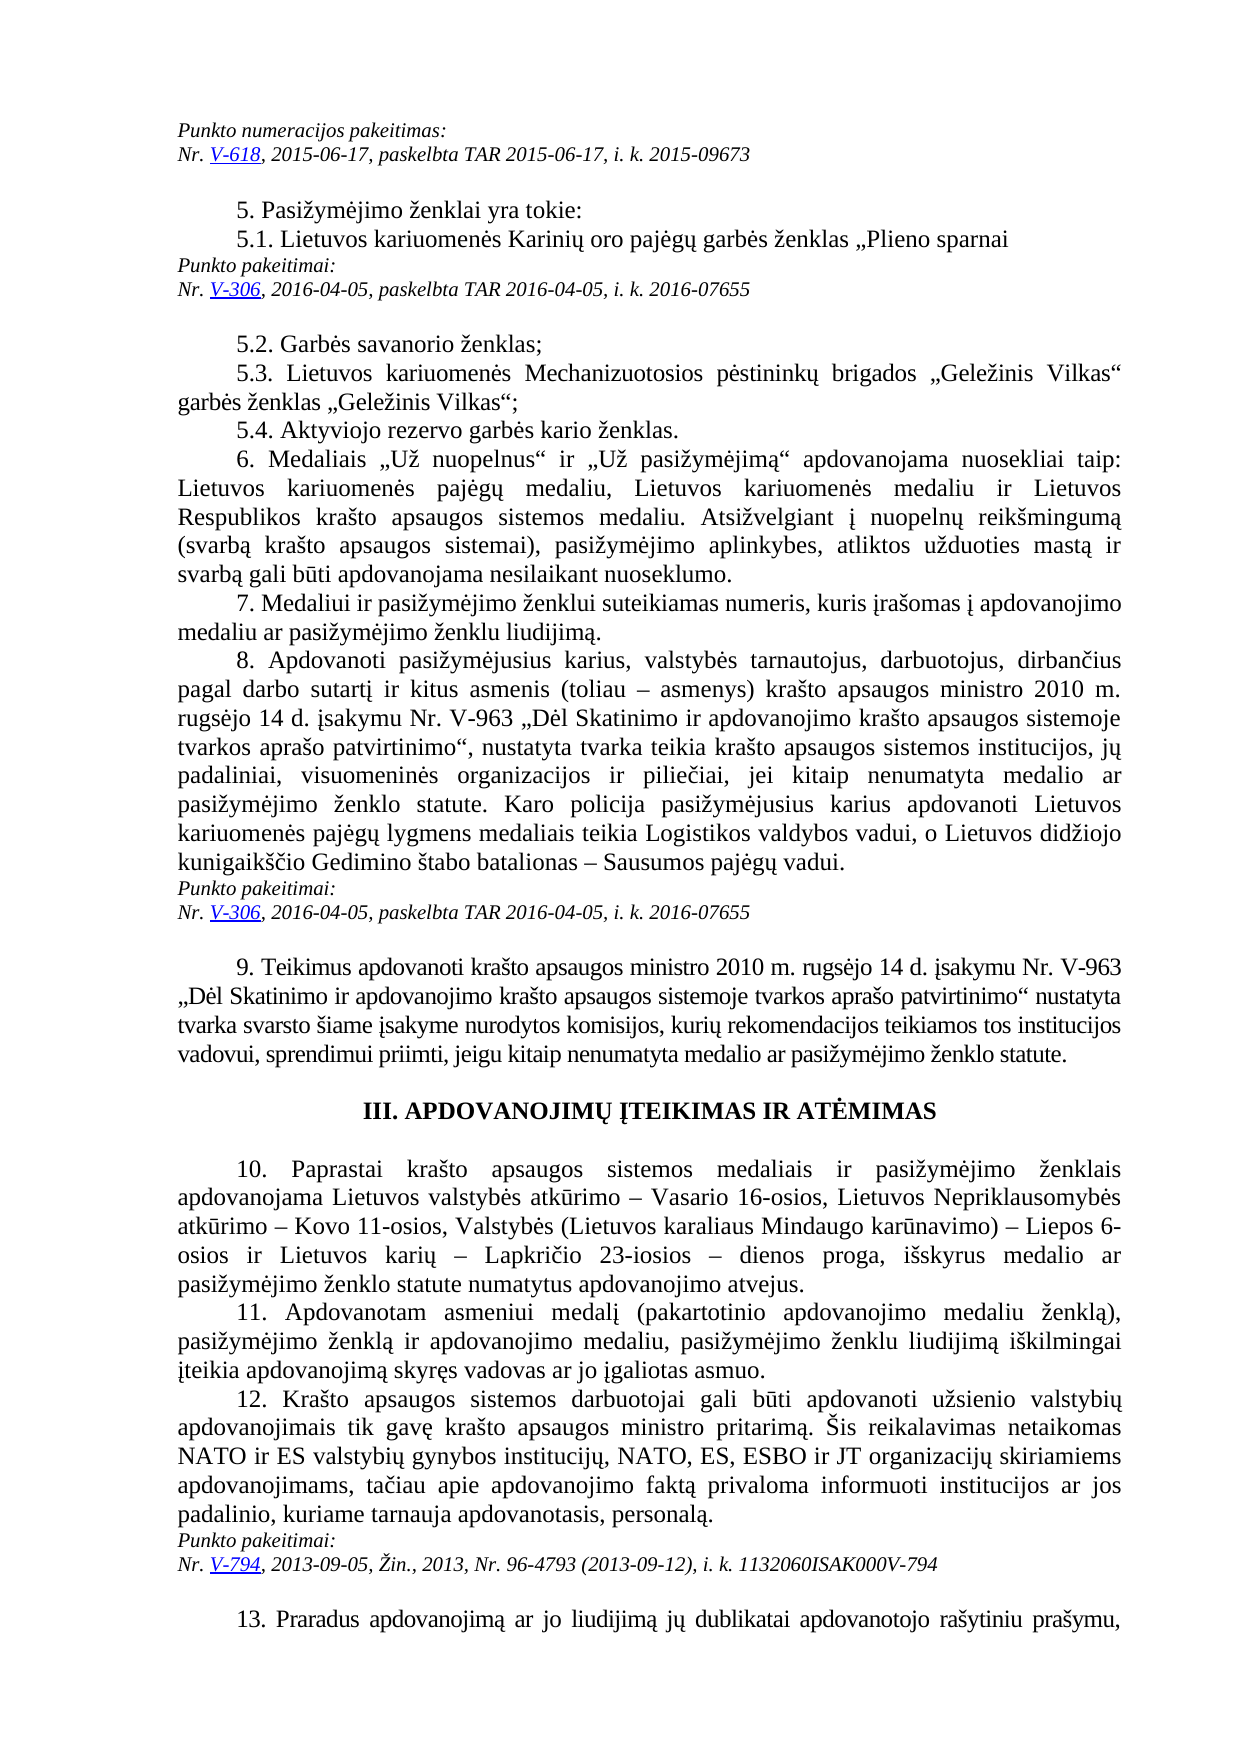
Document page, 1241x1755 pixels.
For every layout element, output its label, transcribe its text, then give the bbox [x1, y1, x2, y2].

text Punkto pakeitimai: [177, 252, 1122, 277]
text III. APDOVANOJIMŲ ĮTEIKIMAS IR ATĖMIMAS [177, 1096, 1122, 1125]
text Nr. V-618, 2015-06-17, paskelbta TAR 2015-06-17, i. k. 2015-09673 [177, 142, 1122, 166]
text 7. Medaliui ir pasižymėjimo ženklui suteikiamas numeris, kuris įrašomas į apdovanojimo medaliu ar pasižymėjimo ženklu liudijimą. [177, 588, 1122, 646]
text 9. Teikimus apdovanoti krašto apsaugos ministro 2010 m. rugsėjo 14 d. įsakymu Nr. V-963 „Dėl Skatinimo ir apdovanojimo krašto apsaugos sistemoje tvarkos aprašo patvirtinimo“ nustatyta tvarka svarsto šiame įsakyme nurodytos komisijos, kurių rekomendacijos teikiamos tos institucijos vadovui, sprendimui priimti, jeigu kitaip nenumatyta medalio ar pasižymėjimo ženklo statute. [177, 952, 1122, 1067]
text 10. Paprastai krašto apsaugos sistemos medaliais ir pasižymėjimo ženklais apdovanojama Lietuvos valstybės atkūrimo – Vasario 16-osios, Lietuvos Nepriklausomybės atkūrimo – Kovo 11-osios, Valstybės (Lietuvos karaliaus Mindaugo karūnavimo) – Liepos 6-osios ir Lietuvos karių – Lapkričio 23-iosios – dienos proga, išskyrus medalio ar pasižymėjimo ženklo statute numatytus apdovanojimo atvejus. [177, 1154, 1122, 1297]
text 5.1. Lietuvos kariuomenės Karinių oro pajėgų garbės ženklas „Plieno sparnai [236, 224, 1122, 252]
text Punkto pakeitimai: [177, 876, 1122, 900]
text 5.4. Aktyviojo rezervo garbės kario ženklas. [177, 416, 1122, 444]
text 8. Apdovanoti pasižymėjusius karius, valstybės tarnautojus, darbuotojus, dirbančius pagal darbo sutartį ir kitus asmenis (toliau – asmenys) krašto apsaugos ministro 2010 m. rugsėjo 14 d. įsakymu Nr. V-963 „Dėl Skatinimo ir apdovanojimo krašto apsaugos sistemoje tvarkos aprašo patvirtinimo“, nustatyta tvarka teikia krašto apsaugos sistemos institucijos, jų padaliniai, visuomeninės organizacijos ir piliečiai, jei kitaip nenumatyta medalio ar pasižymėjimo ženklo statute. Karo policija pasižymėjusius karius apdovanoti Lietuvos kariuomenės pajėgų lygmens medaliais teikia Logistikos valdybos vadui, o Lietuvos didžiojo kunigaikščio Gedimino štabo batalionas – Sausumos pajėgų vadui. [177, 646, 1122, 876]
text 13. Praradus apdovanojimą ar jo liudijimą jų dublikatai apdovanotojo rašytiniu prašymu, [177, 1604, 1122, 1633]
text Nr. V-306, 2016-04-05, paskelbta TAR 2016-04-05, i. k. 2016-07655 [177, 277, 1122, 301]
text Nr. V-306, 2016-04-05, paskelbta TAR 2016-04-05, i. k. 2016-07655 [177, 900, 1122, 924]
text 11. Apdovanotam asmeniui medalį (pakartotinio apdovanojimo medaliu ženklą), pasižymėjimo ženklą ir apdovanojimo medaliu, pasižymėjimo ženklu liudijimą iškilmingai įteikia apdovanojimą skyręs vadovas ar jo įgaliotas asmuo. [177, 1297, 1122, 1384]
text 5.3. Lietuvos kariuomenės Mechanizuotosios pėstininkų brigados „Geležinis Vilkas“ garbės ženklas „Geležinis Vilkas“; [177, 358, 1122, 416]
text Nr. V-794, 2013-09-05, Žin., 2013, Nr. 96-4793 (2013-09-12), i. k. 1132060ISAK000V-794 [177, 1552, 1122, 1576]
text 6. Medaliais „Už nuopelnus“ ir „Už pasižymėjimą“ apdovanojama nuosekliai taip: Lietuvos kariuomenės pajėgų medaliu, Lietuvos kariuomenės medaliu ir Lietuvos Respublikos krašto apsaugos sistemos medaliu. Atsižvelgiant į nuopelnų reikšmingumą (svarbą krašto apsaugos sistemai), pasižymėjimo aplinkybes, atliktos užduoties mastą ir svarbą gali būti apdovanojama nesilaikant nuoseklumo. [177, 444, 1122, 588]
text Punkto pakeitimai: [177, 1527, 1122, 1552]
text 5.2. Garbės savanorio ženklas; [177, 329, 1122, 358]
text 12. Krašto apsaugos sistemos darbuotojai gali būti apdovanoti užsienio valstybių apdovanojimais tik gavę krašto apsaugos ministro pritarimą. Šis reikalavimas netaikomas NATO ir ES valstybių gynybos institucijų, NATO, ES, ESBO ir JT organizacijų skiriamiems apdovanojimams, tačiau apie apdovanojimo faktą privaloma informuoti institucijos ar jos padalinio, kuriame tarnauja apdovanotasis, personalą. [177, 1384, 1122, 1527]
text Punkto numeracijos pakeitimas: [177, 118, 1122, 142]
text 5. Pasižymėjimo ženklai yra tokie: [177, 195, 1122, 224]
